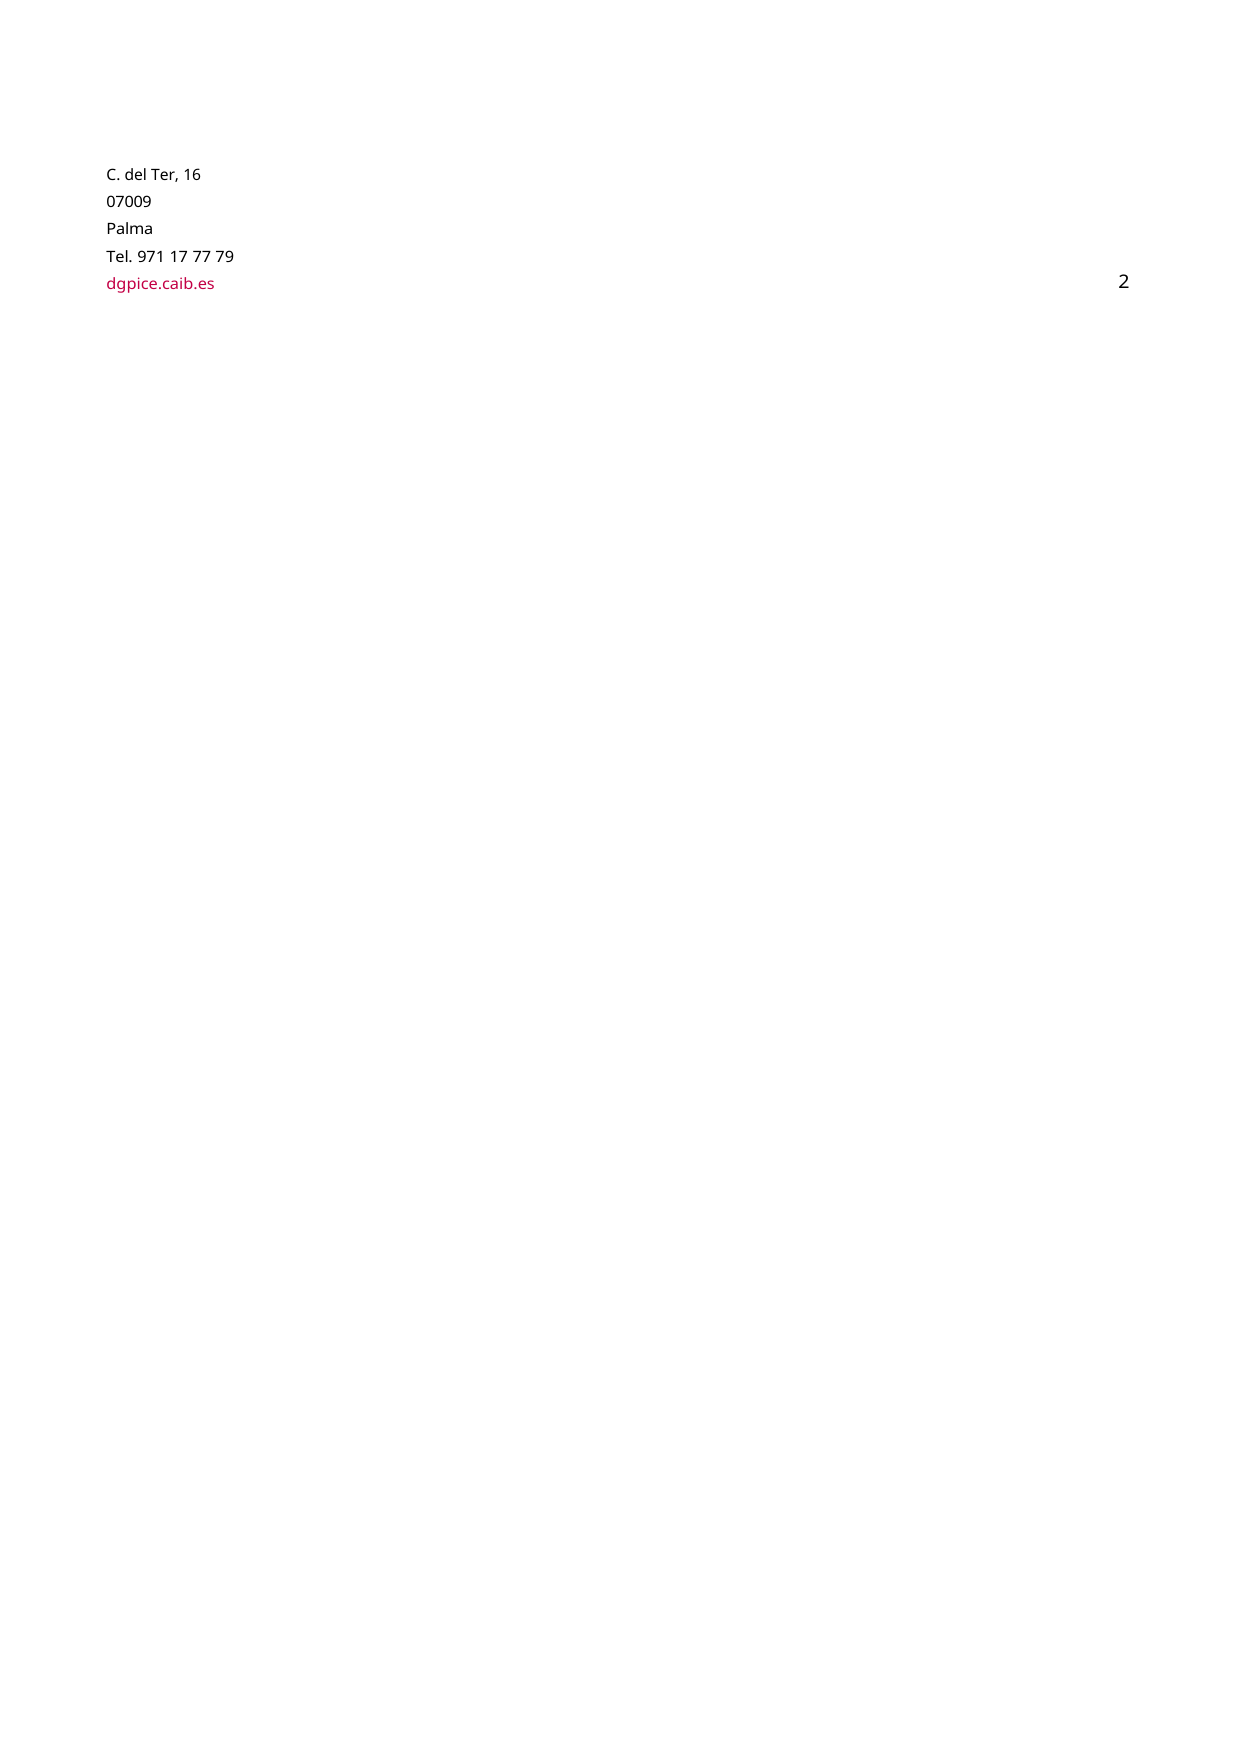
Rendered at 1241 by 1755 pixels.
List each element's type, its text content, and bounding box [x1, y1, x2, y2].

text Tel. 971 17 77 79 [106, 245, 1168, 267]
text dgpice.caib.es 2 [106, 268, 1168, 295]
text C. del Ter, 16 07009 Palma [106, 164, 203, 239]
